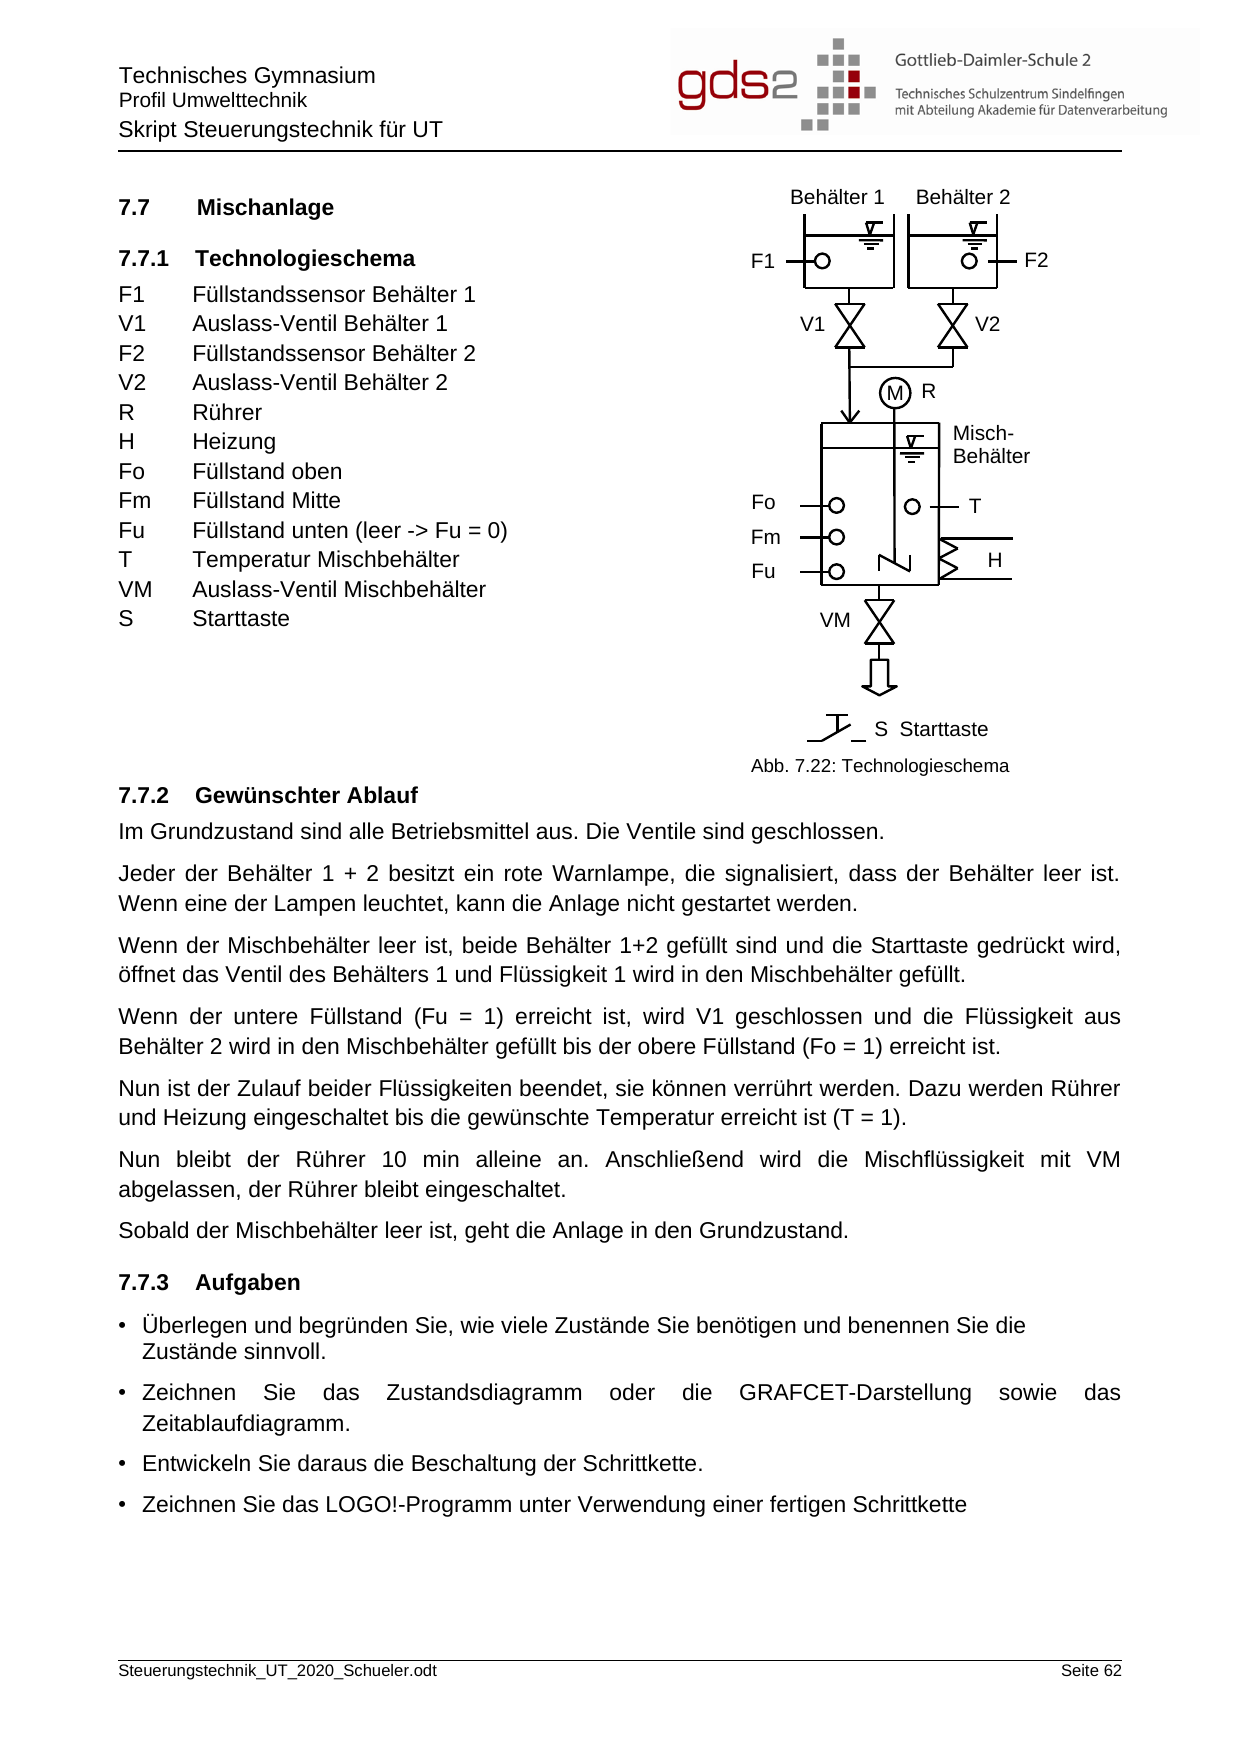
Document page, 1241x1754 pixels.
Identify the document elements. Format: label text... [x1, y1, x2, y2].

picture [670, 28, 1201, 135]
text Nun bleibt der Rührer 10 min alleine an. Anschließend wird die Mischflüssigkeit mit VM abgelassen, der Rührer bleibt eingeschaltet. [118, 1143, 1122, 1202]
subtitle Gewünschter Ablauf [118, 783, 1122, 809]
text Sobald der Mischbehälter leer ist, geht die Anlage in den Grundzustand. [118, 1214, 1122, 1244]
text Nun ist der Zulauf beider Flüssigkeiten beendet, sie können verrührt werden. Dazu werden Rührer und Heizung eingeschaltet bis die gewünschte Temperatur erreicht ist (T = 1). [118, 1071, 1122, 1130]
text Wenn der untere Füllstand (Fu = 1) erreicht ist, wird V1 geschlossen und die Flüssigkeit aus Behälter 2 wird in den Mischbehälter gefüllt bis der obere Füllstand (Fo = 1) erreicht ist. [118, 1000, 1122, 1059]
list Entwickeln Sie daraus die Beschaltung der Schrittkette. [118, 1447, 1122, 1478]
list Zeichnen Sie das Zustandsdiagramm oder die GRAFCET-Darstellung sowie das Zeitablaufdiagramm. [118, 1376, 1122, 1438]
subtitle [1056, 246, 1122, 271]
text Wenn der Mischbehälter leer ist, beide Behälter 1+2 gefüllt sind und die Starttaste gedrückt wird, öffnet das Ventil des Behälters 1 und Flüssigkeit 1 wird in den Mischbehälter gefüllt. [118, 928, 1122, 987]
text Abb. 7.22: Technologieschema [751, 198, 1056, 776]
subtitle Mischanlage [118, 185, 1122, 220]
text Jeder der Behälter 1 + 2 besitzt ein rote Warnlampe, die signalisiert, dass der Behälter leer ist. Wenn eine der Lampen leuchtet, kann die Anlage nicht gestartet werden. [118, 857, 1122, 916]
text F1 Füllstandssensor Behälter 1 V1 Auslass-Ventil Behälter 1 F2 Füllstandssensor Behälter 2 V2 Auslass-Ventil Behälter 2 R Rührer H Heizung Fo Füllstand oben Fm Füllstand Mitte Fu Füllstand unten (leer -> Fu = 0) T Temperatur Mischbehälter VM Auslass-Ventil Mischbehälter S Starttaste [118, 278, 751, 632]
subtitle Technologieschema [118, 246, 751, 271]
list Zeichnen Sie das LOGO!-Programm unter Verwendung einer fertigen Schrittkette [118, 1487, 1122, 1518]
text Im Grundzustand sind alle Betriebsmittel aus. Die Ventile sind geschlossen. [118, 815, 1122, 844]
subtitle Aufgaben [118, 1269, 1122, 1295]
list Überlegen und begründen Sie, wie viele Zustände Sie benötigen und benennen Sie die Zustände sinnvoll. [118, 1313, 1122, 1364]
text [1056, 278, 1122, 632]
